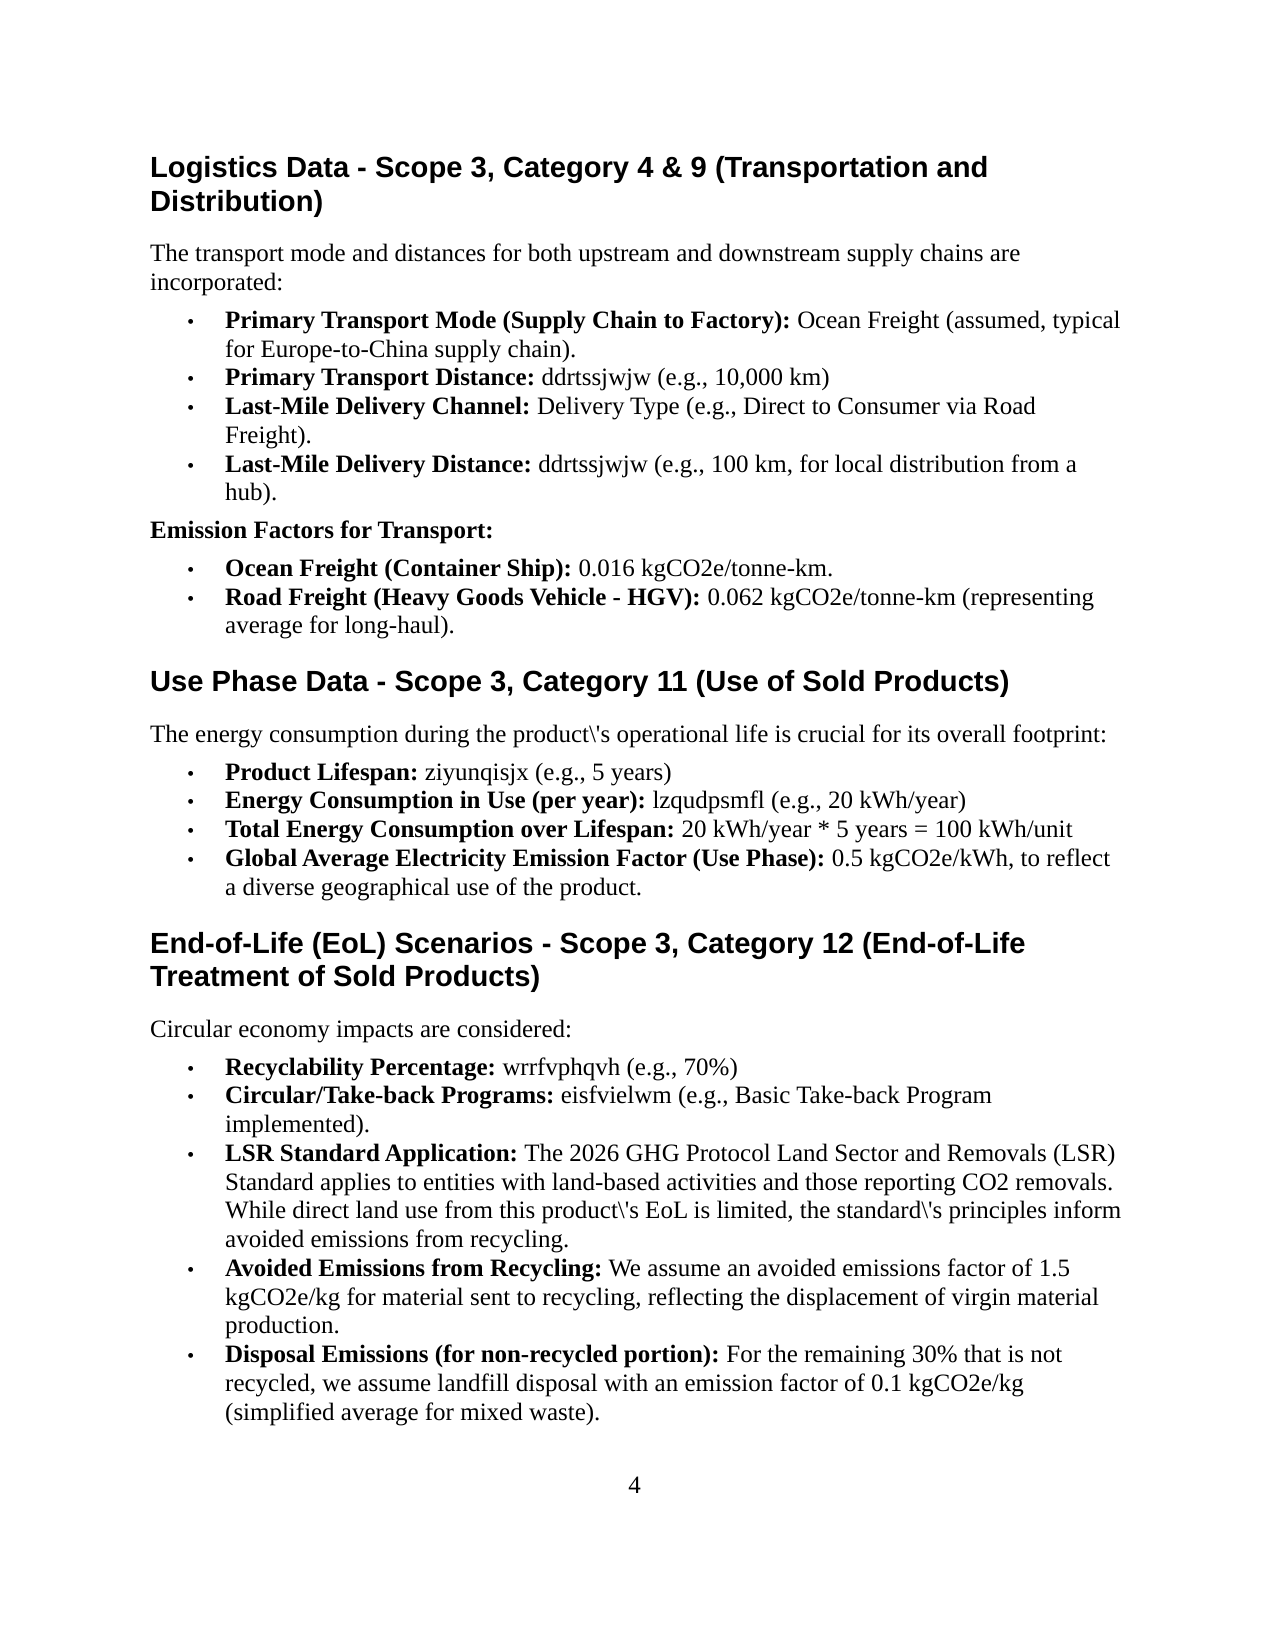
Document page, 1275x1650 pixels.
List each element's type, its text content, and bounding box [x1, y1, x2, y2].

list Last-Mile Delivery Distance: ddrtssjwjw (e.g., 100 km, for local distribution from a hub). [187, 449, 1125, 506]
list Global Average Electricity Emission Factor (Use Phase): 0.5 kgCO2e/kWh, to reflect a diverse geographical use of the product. [187, 843, 1125, 901]
list Circular/Take-back Programs: eisfvielwm (e.g., Basic Take-back Program implemented). [187, 1081, 1125, 1138]
list Last-Mile Delivery Channel: Delivery Type (e.g., Direct to Consumer via Road Freight). [187, 391, 1125, 449]
list LSR Standard Application: The 2026 GHG Protocol Land Sector and Removals (LSR) Standard applies to entities with land-based activities and those reporting CO2 removals. While direct land use from this product\'s EoL is limited, the standard\'s principles inform avoided emissions from recycling. [187, 1138, 1125, 1253]
list Energy Consumption in Use (per year): lzqudpsmfl (e.g., 20 kWh/year) [187, 786, 1125, 814]
list Ocean Freight (Container Ship): 0.016 kgCO2e/tonne-km. [187, 553, 1125, 582]
list Road Freight (Heavy Goods Vehicle - HGV): 0.062 kgCO2e/tonne-km (representing average for long-haul). [187, 582, 1125, 639]
subtitle Logistics Data - Scope 3, Category 4 & 9 (Transportation and Distribution) [150, 150, 1125, 217]
list Disposal Emissions (for non-recycled portion): For the remaining 30% that is not recycled, we assume landfill disposal with an emission factor of 0.1 kgCO2e/kg (simplified average for mixed waste). [187, 1339, 1125, 1426]
text The energy consumption during the product\'s operational life is crucial for its overall footprint: [150, 719, 1125, 748]
subtitle End-of-Life (EoL) Scenarios - Scope 3, Category 12 (End-of-Life Treatment of Sold Products) [150, 926, 1125, 993]
list Avoided Emissions from Recycling: We assume an avoided emissions factor of 1.5 kgCO2e/kg for material sent to recycling, reflecting the displacement of virgin material production. [187, 1253, 1125, 1339]
subtitle Use Phase Data - Scope 3, Category 11 (Use of Sold Products) [150, 664, 1125, 698]
text Emission Factors for Transport: [150, 515, 1125, 544]
list Product Lifespan: ziyunqisjx (e.g., 5 years) [187, 757, 1125, 786]
list Primary Transport Mode (Supply Chain to Factory): Ocean Freight (assumed, typical for Europe-to-China supply chain). [187, 305, 1125, 362]
list Total Energy Consumption over Lifespan: 20 kWh/year * 5 years = 100 kWh/unit [187, 814, 1125, 843]
text Circular economy impacts are considered: [150, 1014, 1125, 1043]
list Recyclability Percentage: wrrfvphqvh (e.g., 70%) [187, 1052, 1125, 1081]
list Primary Transport Distance: ddrtssjwjw (e.g., 10,000 km) [187, 362, 1125, 391]
text The transport mode and distances for both upstream and downstream supply chains are incorporated: [150, 238, 1125, 296]
